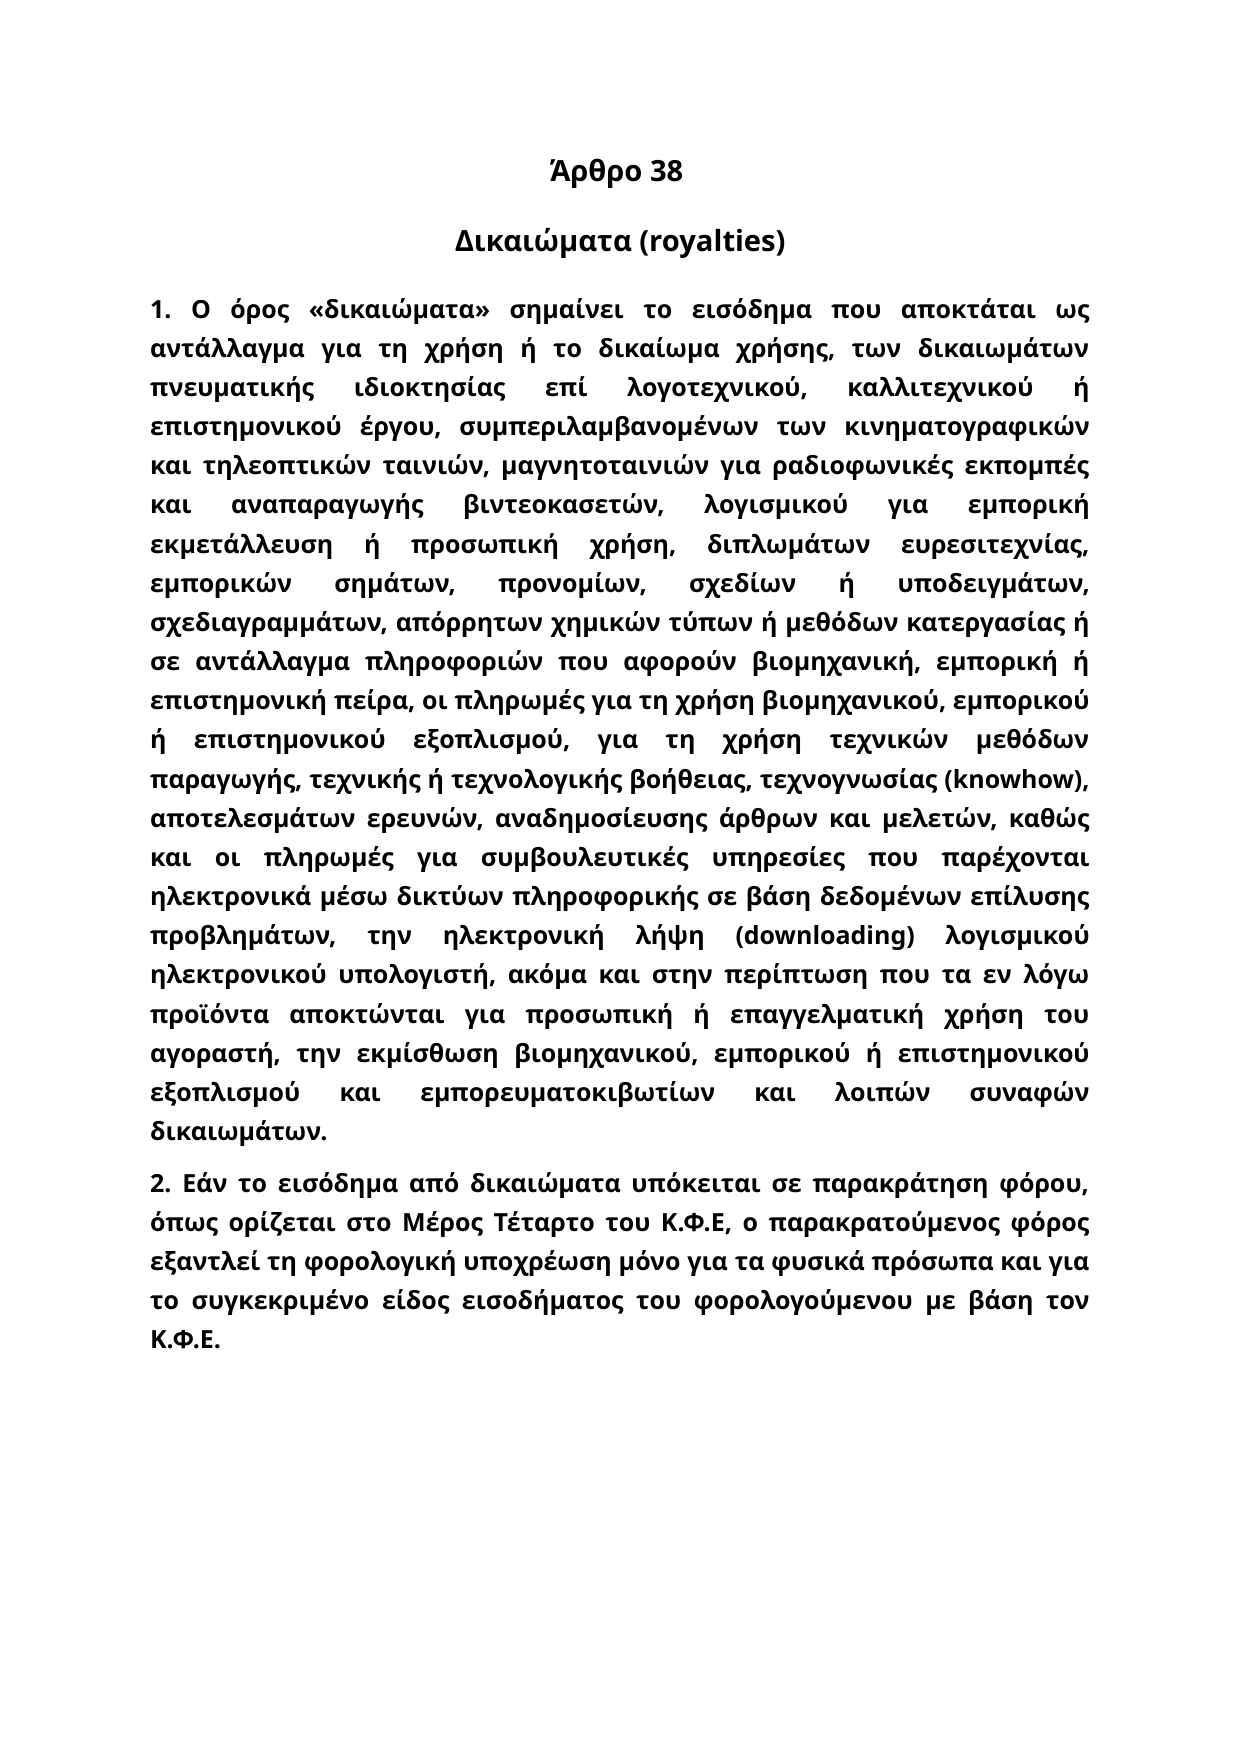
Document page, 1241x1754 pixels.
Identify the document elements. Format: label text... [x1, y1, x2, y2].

subtitle Άρθρο 38 [150, 150, 1090, 190]
text 1. Ο όρος «δικαιώματα» σημαίνει το εισόδημα που αποκτάται ως αντάλλαγμα για τη χρήση ή το δικαίωμα χρήσης, των δικαιωμάτων πνευματικής ιδιοκτησίας επί λογοτεχνικού, καλλιτεχνικού ή επιστημονικού έργου, συμπεριλαμβανομένων των κινηματογραφικών και τηλεοπτικών ταινιών, μαγνητοταινιών για ραδιοφωνικές εκπομπές και αναπαραγωγής βιντεοκασετών, λογισμικού για εμπορική εκμετάλλευση ή προσωπική χρήση, διπλωμάτων ευρεσιτεχνίας, εμπορικών σημάτων, προνομίων, σχεδίων ή υποδειγμάτων, σχεδιαγραμμάτων, απόρρητων χημικών τύπων ή μεθόδων κατεργασίας ή σε αντάλλαγμα πληροφοριών που αφορούν βιομηχανική, εμπορική ή επιστημονική πείρα, οι πληρωμές για τη χρήση βιομηχανικού, εμπορικού ή επιστημονικού εξοπλισμού, για τη χρήση τεχνικών μεθόδων παραγωγής, τεχνικής ή τεχνολογικής βοήθειας, τεχνογνωσίας (knowhow), αποτελεσμάτων ερευνών, αναδημοσίευσης άρθρων και μελετών, καθώς και οι πληρωμές για συμβουλευτικές υπηρεσίες που παρέχονται ηλεκτρονικά μέσω δικτύων πληροφορικής σε βάση δεδομένων επίλυσης προβλημάτων, την ηλεκτρονική λήψη (downloading) λογισμικού ηλεκτρονικού υπολογιστή, ακόμα και στην περίπτωση που τα εν λόγω προϊόντα αποκτώνται για προσωπική ή επαγγελματική χρήση του αγοραστή, την εκμίσθωση βιομηχανικού, εμπορικού ή επιστημονικού εξοπλισμού και εμπορευματοκιβωτίων και λοιπών συναφών δικαιωμάτων. [150, 291, 1090, 1148]
subtitle Δικαιώματα (royalties) [150, 221, 1090, 260]
text 2. Εάν το εισόδημα από δικαιώματα υπόκειται σε παρακράτηση φόρου, όπως ορίζεται στο Μέρος Τέταρτο του Κ.Φ.Ε, ο παρακρατούμενος φόρος εξαντλεί τη φορολογική υποχρέωση μόνο για τα φυσικά πρόσωπα και για το συγκεκριμένο είδος εισοδήματος του φορολογούμενου με βάση τον Κ.Φ.Ε. [150, 1165, 1090, 1356]
